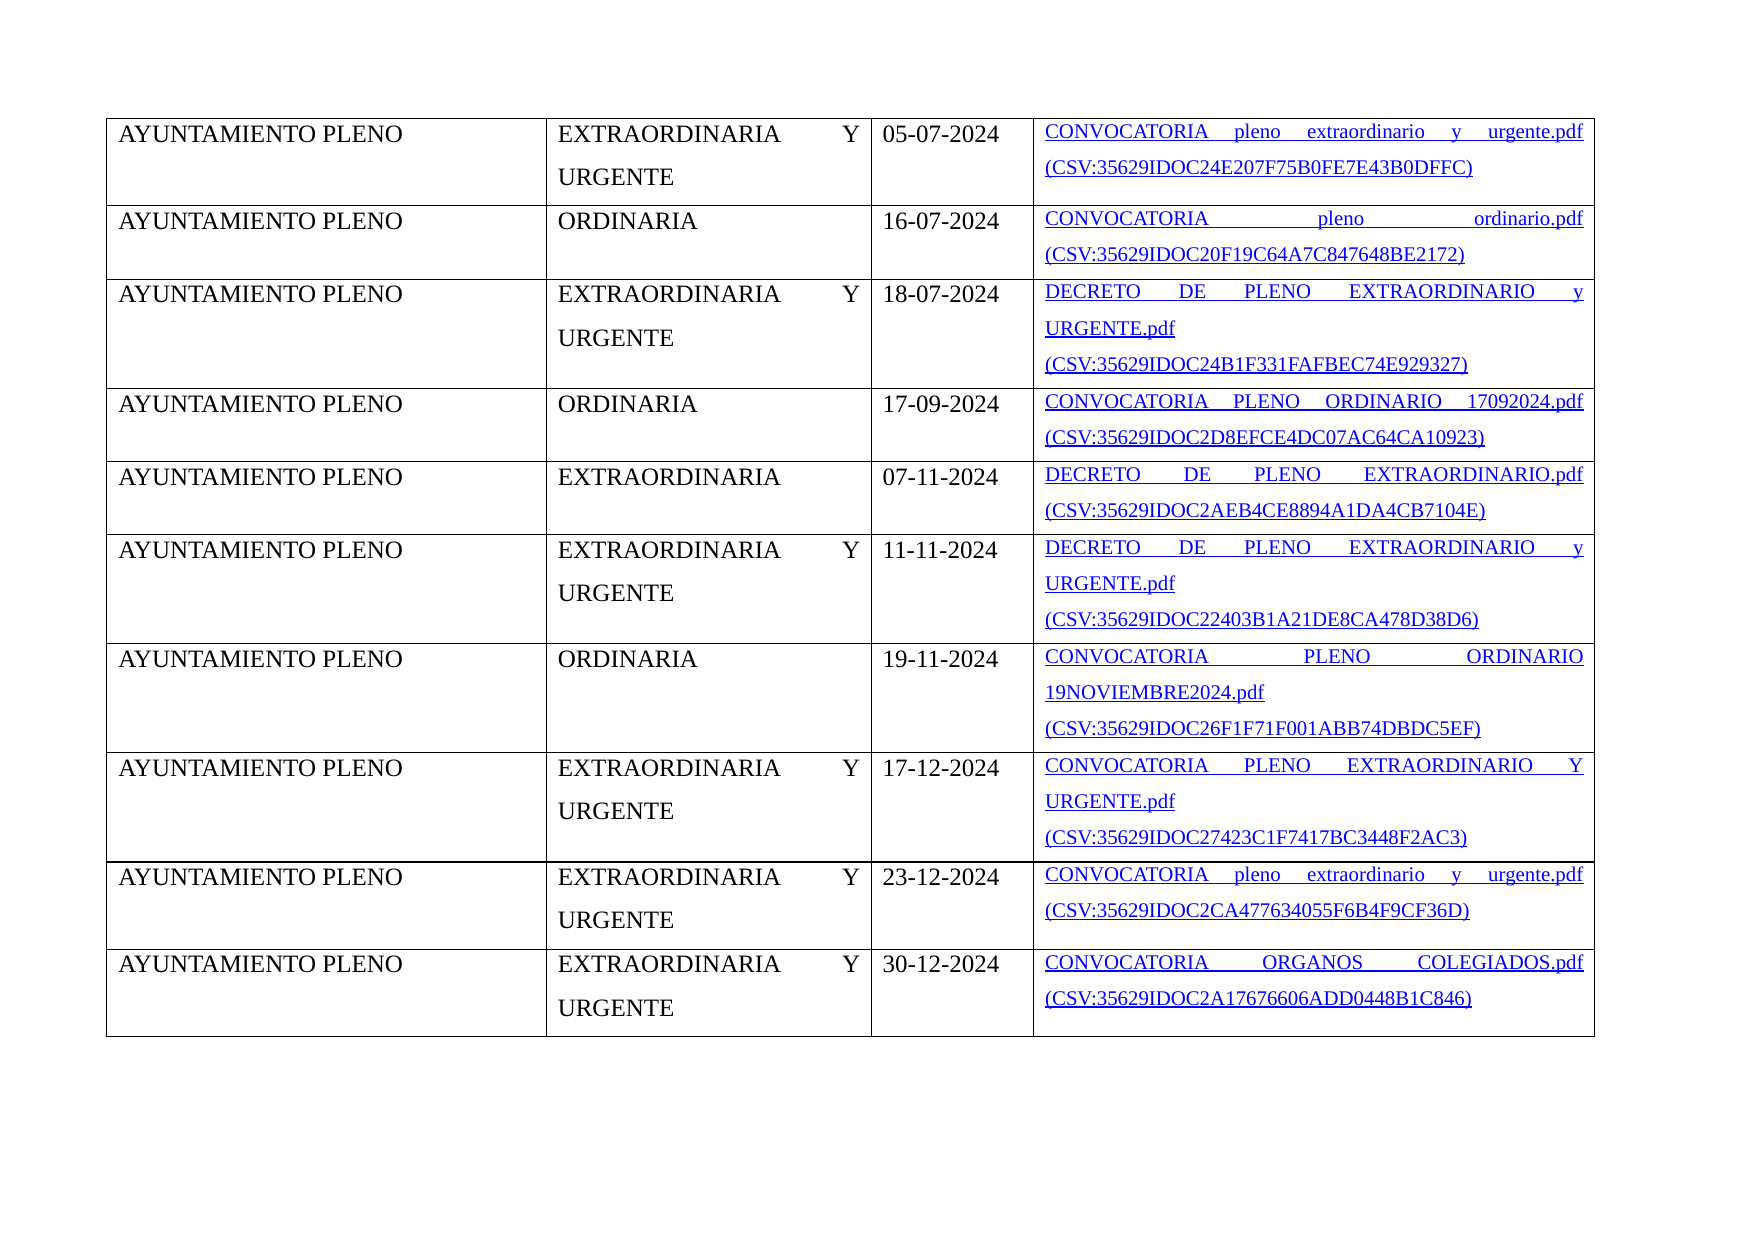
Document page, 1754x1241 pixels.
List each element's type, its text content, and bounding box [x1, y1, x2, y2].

table_cell AYUNTAMIENTO PLENO [107, 119, 546, 205]
table_cell CONVOCATORIA pleno ordinario.pdf (CSV:35629IDOC20F19C64A7C847648BE2172) [1034, 206, 1594, 278]
table_cell AYUNTAMIENTO PLENO [107, 535, 546, 643]
table_cell AYUNTAMIENTO PLENO [107, 863, 546, 948]
table_cell CONVOCATORIA PLENO EXTRAORDINARIO Y URGENTE.pdf (CSV:35629IDOC27423C1F7417BC3448F2AC3) [1034, 753, 1594, 861]
table_cell AYUNTAMIENTO PLENO [107, 462, 546, 534]
table_cell AYUNTAMIENTO PLENO [107, 950, 546, 1036]
table_cell DECRETO DE PLENO EXTRAORDINARIO y URGENTE.pdf (CSV:35629IDOC24B1F331FAFBEC74E929327) [1034, 280, 1594, 388]
table_cell 11-11-2024 [872, 535, 1033, 643]
table_cell AYUNTAMIENTO PLENO [107, 389, 546, 461]
table_cell 07-11-2024 [872, 462, 1033, 534]
table_cell 16-07-2024 [872, 206, 1033, 278]
table_cell EXTRAORDINARIA [547, 462, 871, 534]
table_cell CONVOCATORIA pleno extraordinario y urgente.pdf (CSV:35629IDOC2CA477634055F6B4F9CF36D) [1034, 863, 1594, 948]
table_cell EXTRAORDINARIA Y URGENTE [547, 535, 871, 643]
table_cell CONVOCATORIA pleno extraordinario y urgente.pdf (CSV:35629IDOC24E207F75B0FE7E43B0DFFC) [1034, 119, 1594, 205]
table_cell EXTRAORDINARIA Y URGENTE [547, 863, 871, 948]
table_cell CONVOCATORIA ORGANOS COLEGIADOS.pdf (CSV:35629IDOC2A17676606ADD0448B1C846) [1034, 950, 1594, 1036]
table_cell 19-11-2024 [872, 644, 1033, 752]
table_cell AYUNTAMIENTO PLENO [107, 206, 546, 278]
table_cell DECRETO DE PLENO EXTRAORDINARIO.pdf (CSV:35629IDOC2AEB4CE8894A1DA4CB7104E) [1034, 462, 1594, 534]
table_cell EXTRAORDINARIA Y URGENTE [547, 119, 871, 205]
table_cell AYUNTAMIENTO PLENO [107, 644, 546, 752]
table_cell ORDINARIA [547, 644, 871, 752]
table_cell 23-12-2024 [872, 863, 1033, 948]
table_cell ORDINARIA [547, 206, 871, 278]
table_cell 17-12-2024 [872, 753, 1033, 861]
table_cell EXTRAORDINARIA Y URGENTE [547, 280, 871, 388]
table_cell 05-07-2024 [872, 119, 1033, 205]
table_cell 18-07-2024 [872, 280, 1033, 388]
table_cell DECRETO DE PLENO EXTRAORDINARIO y URGENTE.pdf (CSV:35629IDOC22403B1A21DE8CA478D38D6) [1034, 535, 1594, 643]
table_cell AYUNTAMIENTO PLENO [107, 280, 546, 388]
table_cell CONVOCATORIA PLENO ORDINARIO 19NOVIEMBRE2024.pdf (CSV:35629IDOC26F1F71F001ABB74DBDC5EF) [1034, 644, 1594, 752]
table_cell ORDINARIA [547, 389, 871, 461]
table_cell EXTRAORDINARIA Y URGENTE [547, 950, 871, 1036]
table_cell 17-09-2024 [872, 389, 1033, 461]
table_cell CONVOCATORIA PLENO ORDINARIO 17092024.pdf (CSV:35629IDOC2D8EFCE4DC07AC64CA10923) [1034, 389, 1594, 461]
table_cell 30-12-2024 [872, 950, 1033, 1036]
table_cell EXTRAORDINARIA Y URGENTE [547, 753, 871, 861]
table_cell AYUNTAMIENTO PLENO [107, 753, 546, 861]
